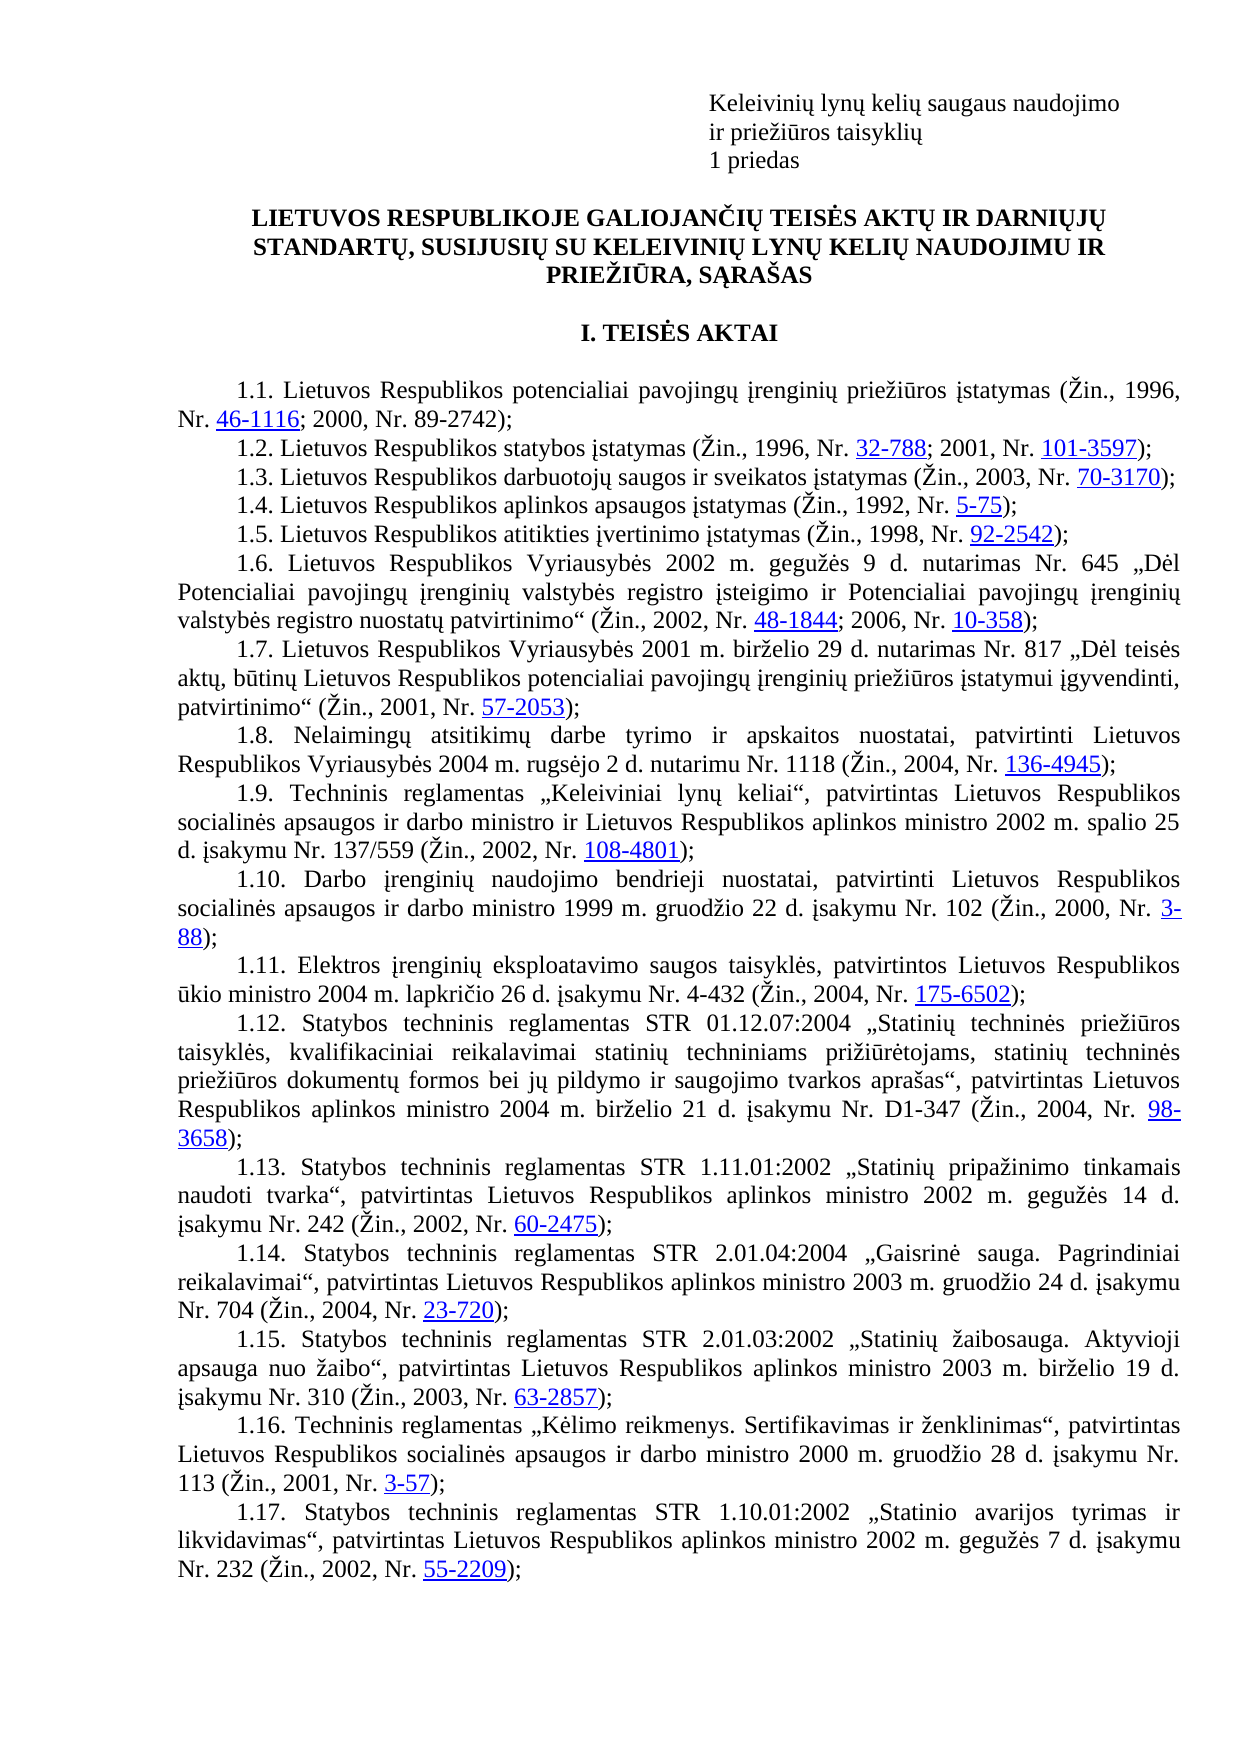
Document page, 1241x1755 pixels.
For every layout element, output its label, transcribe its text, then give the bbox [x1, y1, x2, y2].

text 1.16. Techninis reglamentas „Kėlimo reikmenys. Sertifikavimas ir ženklinimas“, patvirtintas Lietuvos Respublikos socialinės apsaugos ir darbo ministro 2000 m. gruodžio 28 d. įsakymu Nr. 113 (Žin., 2001, Nr. 3-57); [177, 1410, 1181, 1497]
text 1.13. Statybos techninis reglamentas STR 1.11.01:2002 „Statinių pripažinimo tinkamais naudoti tvarka“, patvirtintas Lietuvos Respublikos aplinkos ministro 2002 m. gegužės 14 d. įsakymu Nr. 242 (Žin., 2002, Nr. 60-2475); [177, 1152, 1181, 1238]
text 1 priedas [177, 145, 1181, 174]
text 1.7. Lietuvos Respublikos Vyriausybės 2001 m. birželio 29 d. nutarimas Nr. 817 „Dėl teisės aktų, būtinų Lietuvos Respublikos potencialiai pavojingų įrenginių priežiūros įstatymui įgyvendinti, patvirtinimo“ (Žin., 2001, Nr. 57-2053); [177, 634, 1181, 720]
text 1.11. Elektros įrenginių eksploatavimo saugos taisyklės, patvirtintos Lietuvos Respublikos ūkio ministro 2004 m. lapkričio 26 d. įsakymu Nr. 4-432 (Žin., 2004, Nr. 175-6502); [177, 950, 1181, 1008]
text 1.14. Statybos techninis reglamentas STR 2.01.04:2004 „Gaisrinė sauga. Pagrindiniai reikalavimai“, patvirtintas Lietuvos Respublikos aplinkos ministro 2003 m. gruodžio 24 d. įsakymu Nr. 704 (Žin., 2004, Nr. 23-720); [177, 1238, 1181, 1324]
text 1.8. Nelaimingų atsitikimų darbe tyrimo ir apskaitos nuostatai, patvirtinti Lietuvos Respublikos Vyriausybės 2004 m. rugsėjo 2 d. nutarimu Nr. 1118 (Žin., 2004, Nr. 136-4945); [177, 720, 1181, 778]
text 1.3. Lietuvos Respublikos darbuotojų saugos ir sveikatos įstatymas (Žin., 2003, Nr. 70-3170); [177, 462, 1181, 490]
text I. TEISĖS AKTAI [177, 318, 1181, 347]
text ir priežiūros taisyklių [177, 117, 1181, 145]
text 1.5. Lietuvos Respublikos atitikties įvertinimo įstatymas (Žin., 1998, Nr. 92-2542); [177, 519, 1181, 548]
text 1.1. Lietuvos Respublikos potencialiai pavojingų įrenginių priežiūros įstatymas (Žin., 1996, Nr. 46-1116; 2000, Nr. 89-2742); [177, 375, 1181, 433]
text 1.15. Statybos techninis reglamentas STR 2.01.03:2002 „Statinių žaibosauga. Aktyvioji apsauga nuo žaibo“, patvirtintas Lietuvos Respublikos aplinkos ministro 2003 m. birželio 19 d. įsakymu Nr. 310 (Žin., 2003, Nr. 63-2857); [177, 1324, 1181, 1410]
text Keleivinių lynų kelių saugaus naudojimo [177, 88, 1181, 117]
text 1.6. Lietuvos Respublikos Vyriausybės 2002 m. gegužės 9 d. nutarimas Nr. 645 „Dėl Potencialiai pavojingų įrenginių valstybės registro įsteigimo ir Potencialiai pavojingų įrenginių valstybės registro nuostatų patvirtinimo“ (Žin., 2002, Nr. 48-1844; 2006, Nr. 10-358); [177, 548, 1181, 634]
text 1.2. Lietuvos Respublikos statybos įstatymas (Žin., 1996, Nr. 32-788; 2001, Nr. 101-3597); [177, 433, 1181, 462]
text 1.4. Lietuvos Respublikos aplinkos apsaugos įstatymas (Žin., 1992, Nr. 5-75); [177, 490, 1181, 519]
text 1.17. Statybos techninis reglamentas STR 1.10.01:2002 „Statinio avarijos tyrimas ir likvidavimas“, patvirtintas Lietuvos Respublikos aplinkos ministro 2002 m. gegužės 7 d. įsakymu Nr. 232 (Žin., 2002, Nr. 55-2209); [177, 1497, 1181, 1583]
text 1.10. Darbo įrenginių naudojimo bendrieji nuostatai, patvirtinti Lietuvos Respublikos socialinės apsaugos ir darbo ministro 1999 m. gruodžio 22 d. įsakymu Nr. 102 (Žin., 2000, Nr. 3-88); [177, 864, 1181, 950]
text 1.12. Statybos techninis reglamentas STR 01.12.07:2004 „Statinių techninės priežiūros taisyklės, kvalifikaciniai reikalavimai statinių techniniams prižiūrėtojams, statinių techninės priežiūros dokumentų formos bei jų pildymo ir saugojimo tvarkos aprašas“, patvirtintas Lietuvos Respublikos aplinkos ministro 2004 m. birželio 21 d. įsakymu Nr. D1-347 (Žin., 2004, Nr. 98-3658); [177, 1008, 1181, 1152]
text 1.9. Techninis reglamentas „Keleiviniai lynų keliai“, patvirtintas Lietuvos Respublikos socialinės apsaugos ir darbo ministro ir Lietuvos Respublikos aplinkos ministro 2002 m. spalio 25 d. įsakymu Nr. 137/559 (Žin., 2002, Nr. 108-4801); [177, 778, 1181, 864]
text LIETUVOS RESPUBLIKOJE GALIOJANČIŲ TEISĖS AKTŲ IR DARNIŲJŲ STANDARTŲ, SUSIJUSIŲ SU KELEIVINIŲ LYNŲ KELIŲ NAUDOJIMU IR PRIEŽIŪRA, SĄRAŠAS [177, 203, 1181, 289]
